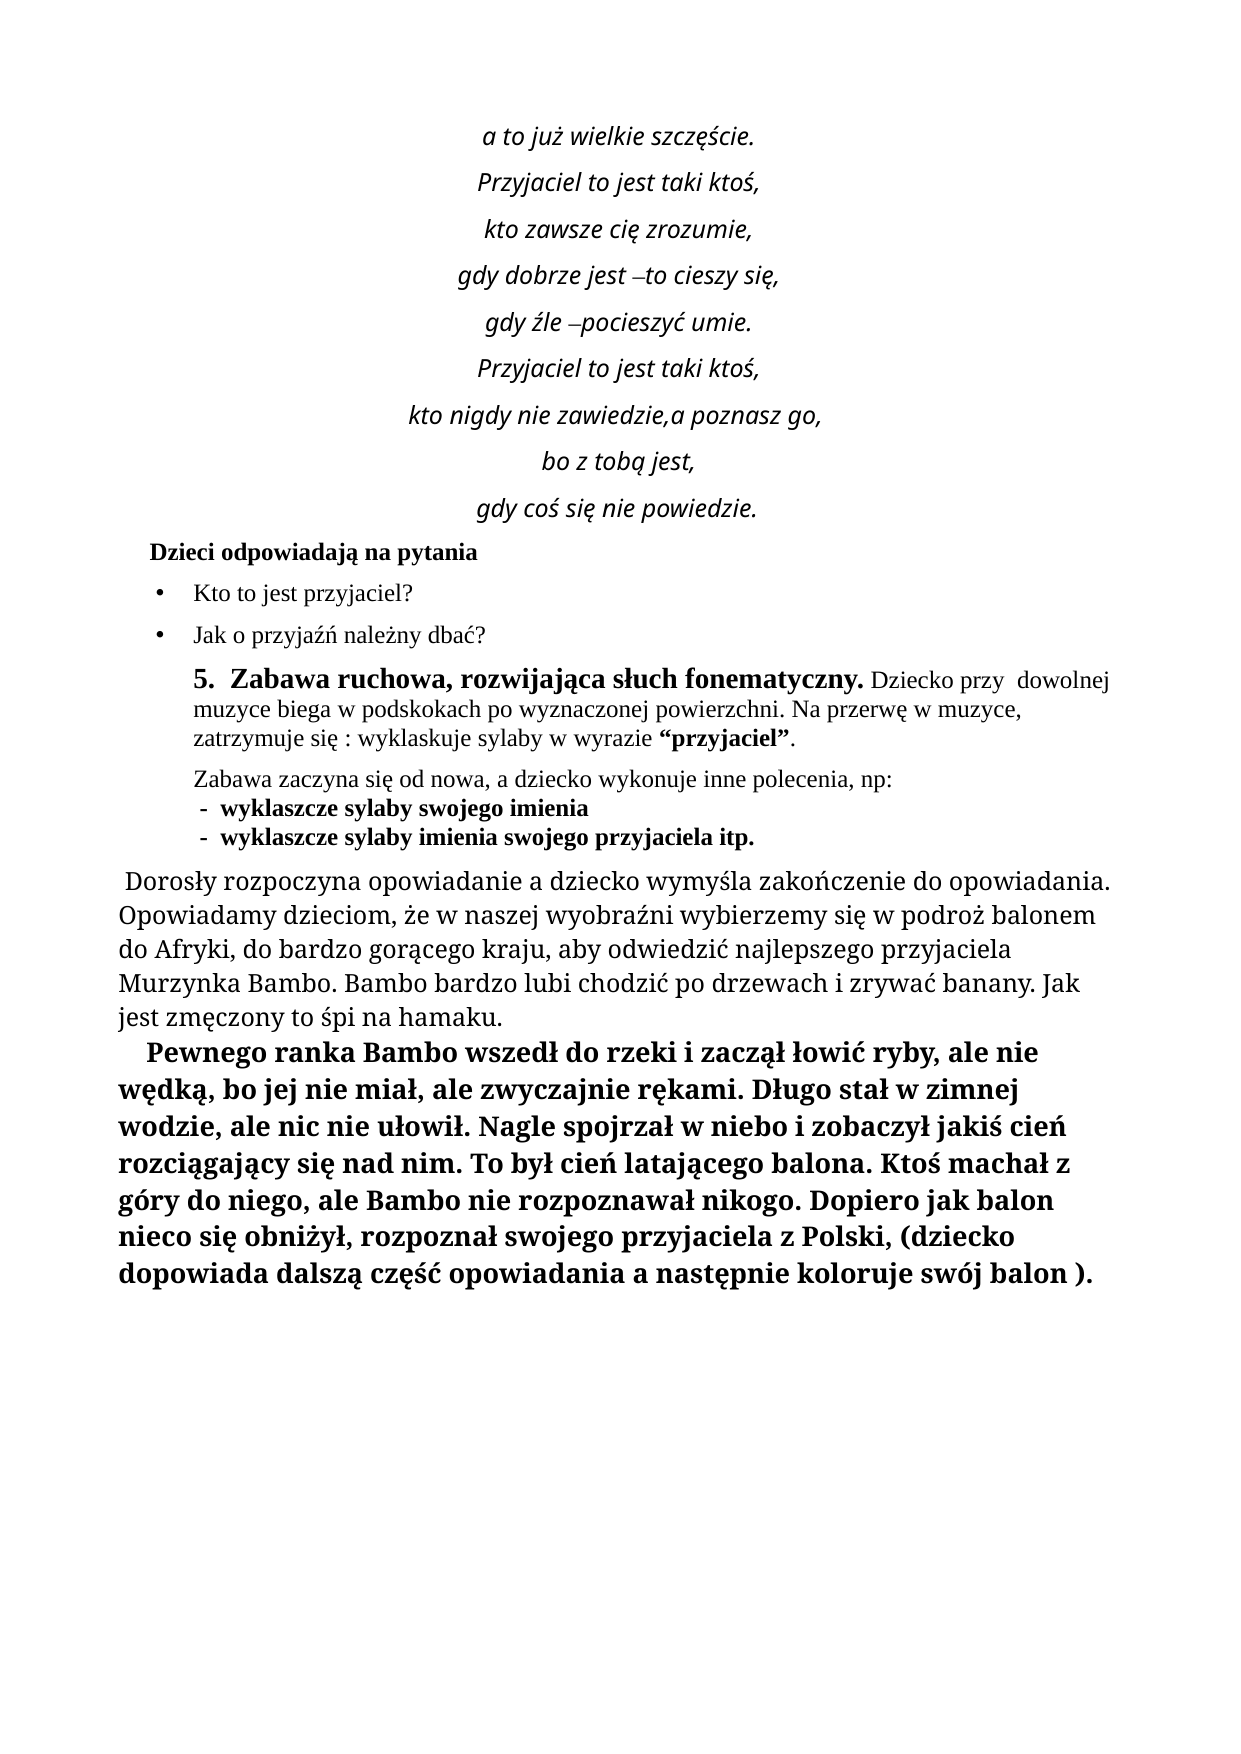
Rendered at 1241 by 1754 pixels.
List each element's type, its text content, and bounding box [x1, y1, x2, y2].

text Przyjaciel to jest taki ktoś, [118, 165, 1122, 199]
text a to już wielkie szczęście. [118, 118, 1122, 152]
list Kto to jest przyjaciel? [156, 578, 1122, 607]
text gdy coś się nie powiedzie. [118, 491, 1122, 525]
text gdy źle –pocieszyć umie. [118, 304, 1122, 338]
text Dzieci odpowiadają na pytania [118, 537, 1122, 566]
text kto nigdy nie zawiedzie,a poznasz go, [118, 397, 1122, 432]
text Dorosły rozpoczyna opowiadanie a dziecko wymyśla zakończenie do opowiadania. Opowiadamy dzieciom, że w naszej wyobraźni wybierzemy się w podroż balonem do Afryki, do bardzo gorącego kraju, aby odwiedzić najlepszego przyjaciela Murzynka Bambo. Bambo bardzo lubi chodzić po drzewach i zrywać banany. Jak jest zmęczony to śpi na hamaku. Pewnego ranka Bambo wszedł do rzeki i zaczął łowić ryby, ale nie wędką, bo jej nie miał, ale zwyczajnie rękami. Długo stał w zimnej wodzie, ale nic nie ułowił. Nagle spojrzał w niebo i zobaczył jakiś cień rozciągający się nad nim. To był cień latającego balona. Ktoś machał z góry do niego, ale Bambo nie rozpoznawał nikogo. Dopiero jak balon nieco się obniżył, rozpoznał swojego przyjaciela z Polski, (dziecko dopowiada dalszą część opowiadania a następnie koloruje swój balon ). [118, 863, 1122, 1292]
text bo z tobą jest, [118, 444, 1122, 478]
text kto zawsze cię zrozumie, [118, 211, 1122, 245]
text Przyjaciel to jest taki ktoś, [118, 351, 1122, 385]
list Zabawa zaczyna się od nowa, a dziecko wykonuje inne polecenia, np: - wyklaszcze sylaby swojego imienia - wyklaszcze sylaby imienia swojego przyjaciela itp. [156, 764, 1122, 851]
list Jak o przyjaźń należny dbać? [156, 620, 1122, 648]
text gdy dobrze jest –to cieszy się, [118, 258, 1122, 292]
list 5. Zabawa ruchowa, rozwijająca słuch fonematyczny. Dziecko przy dowolnej muzyce biega w podskokach po wyznaczonej powierzchni. Na przerwę w muzyce, zatrzymuje się : wyklaskuje sylaby w wyrazie “przyjaciel”. [156, 661, 1122, 752]
